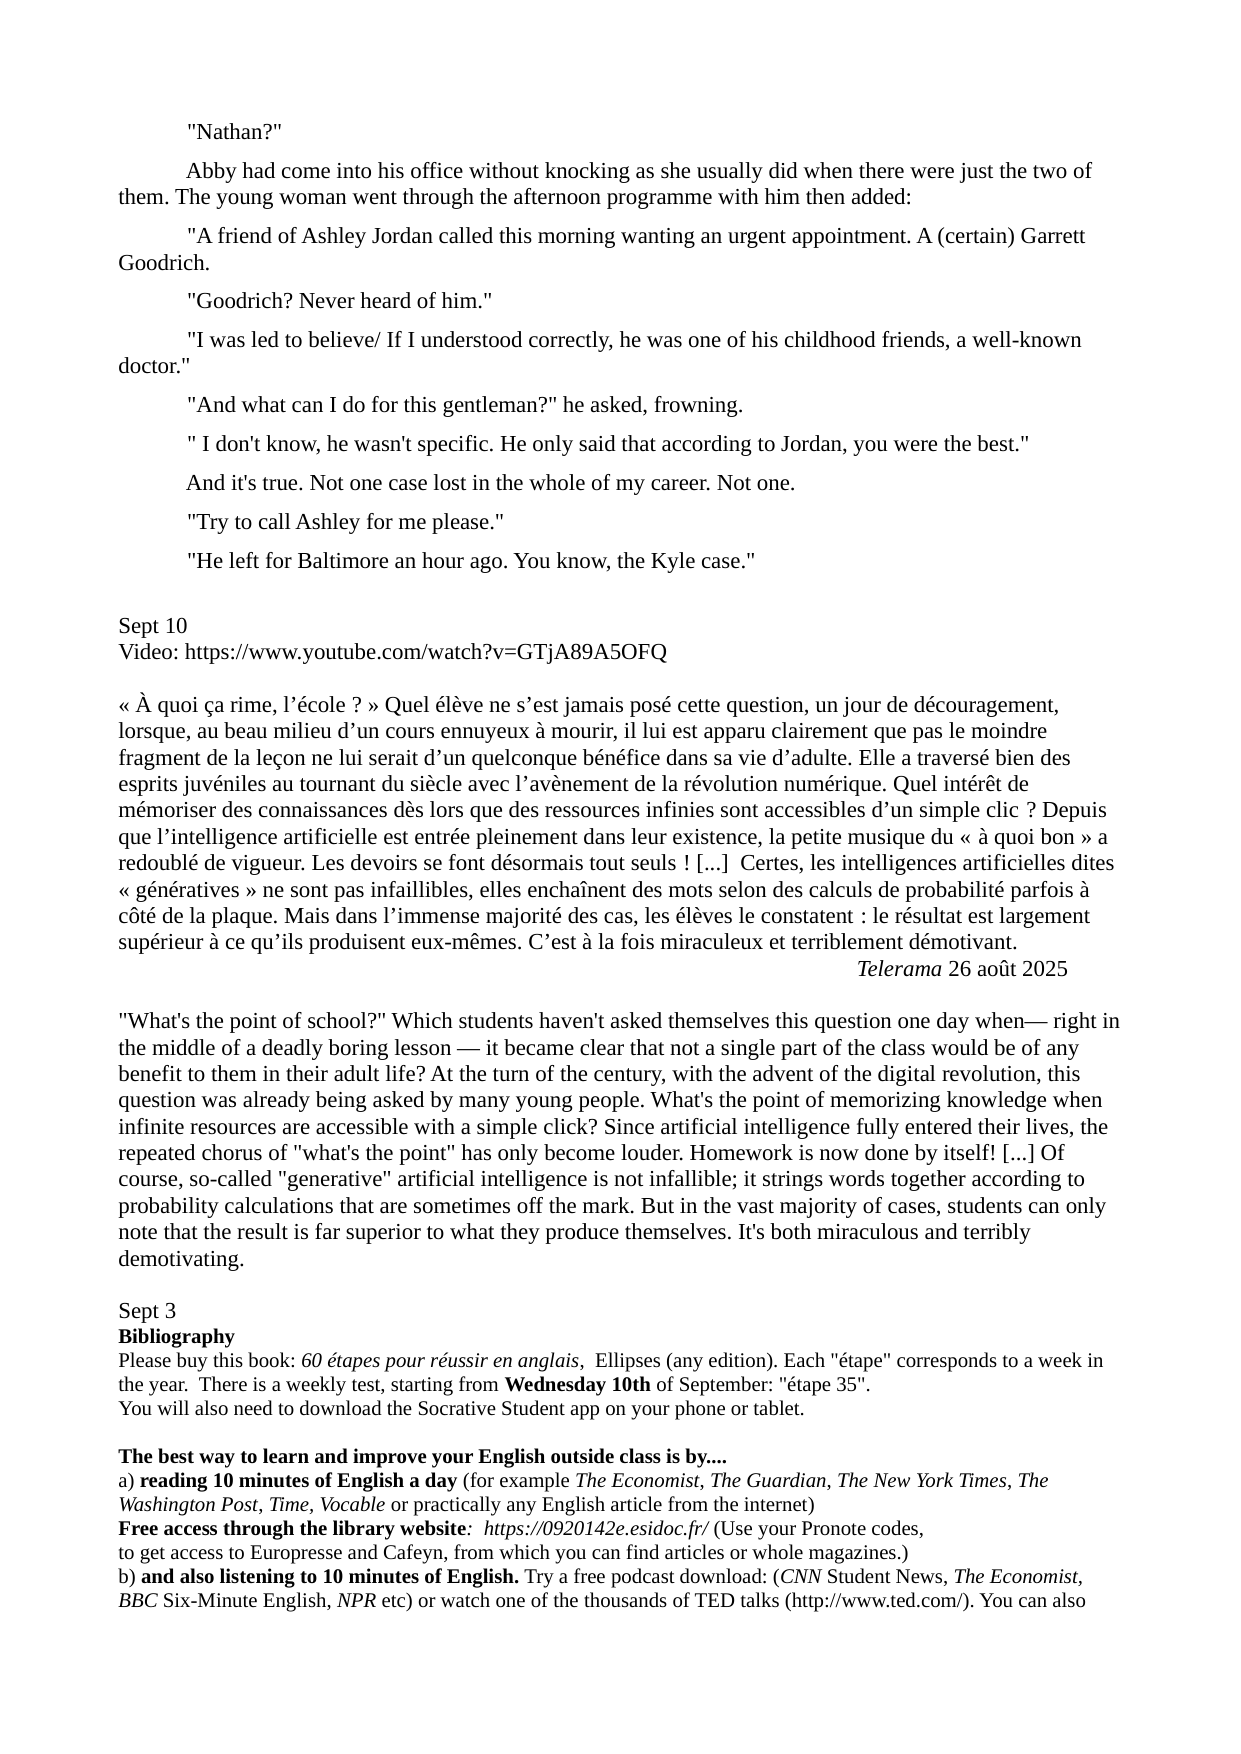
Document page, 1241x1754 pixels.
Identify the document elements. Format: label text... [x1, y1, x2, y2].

text Please buy this book: 60 étapes pour réussir en anglais, Ellipses (any edition). Each "étape" corresponds to a week in the year. There is a weekly test, starting from Wednesday 10th of September: "étape 35". [118, 1348, 1122, 1396]
text Abby had come into his office without knocking as she usually did when there were just the two of them. The young woman went through the afternoon programme with him then added: [118, 157, 1122, 210]
text " I don't know, he wasn't specific. He only said that according to Jordan, you were the best." [118, 430, 1122, 457]
text "I was led to believe/ If I understood correctly, he was one of his childhood friends, a well-known doctor." [118, 326, 1122, 379]
text "Nathan?" [118, 118, 1122, 144]
text The best way to learn and improve your English outside class is by.... [118, 1444, 1122, 1468]
text Telerama 26 août 2025 [118, 955, 1122, 981]
text You will also need to download the Socrative Student app on your phone or tablet. [118, 1396, 1122, 1420]
text Bibliography [118, 1324, 1122, 1348]
text Sept 3 [118, 1297, 1122, 1324]
text to get access to Europresse and Cafeyn, from which you can find articles or whole magazines.) [118, 1540, 1122, 1564]
text "Goodrich? Never heard of him." [118, 287, 1122, 314]
text "He left for Baltimore an hour ago. You know, the Kyle case." [118, 547, 1122, 573]
text "Try to call Ashley for me please." [118, 508, 1122, 534]
text Sept 10 [118, 612, 1122, 638]
text "What's the point of school?" Which students haven't asked themselves this question one day when— right in the middle of a deadly boring lesson — it became clear that not a single part of the class would be of any benefit to them in their adult life? At the turn of the century, with the advent of the digital revolution, this question was already being asked by many young people. What's the point of memorizing knowledge when infinite resources are accessible with a simple click? Since artificial intelligence fully entered their lives, the repeated chorus of "what's the point" has only become louder. Homework is now done by itself! [...] Of course, so-called "generative" artificial intelligence is not infallible; it strings words together according to probability calculations that are sometimes off the mark. But in the vast majority of cases, students can only note that the result is far superior to what they produce themselves. It's both miraculous and terribly demotivating. [118, 1007, 1122, 1271]
text b) and also listening to 10 minutes of English. Try a free podcast download: (CNN Student News, The Economist, BBC Six-Minute English, NPR etc) or watch one of the thousands of TED talks (http://www.ted.com/). You can also [118, 1564, 1122, 1612]
text Free access through the library website: https://0920142e.esidoc.fr/ (Use your Pronote codes, [118, 1516, 1122, 1540]
text "And what can I do for this gentleman?" he asked, frowning. [118, 391, 1122, 418]
text And it's true. Not one case lost in the whole of my career. Not one. [118, 469, 1122, 496]
text « À quoi ça rime, l’école ? » Quel élève ne s’est jamais posé cette question, un jour de découragement, lorsque, au beau milieu d’un cours ennuyeux à mourir, il lui est apparu clairement que pas le moindre fragment de la leçon ne lui serait d’un quelconque bénéfice dans sa vie d’adulte. Elle a traversé bien des esprits juvéniles au tournant du siècle avec l’avènement de la révolution numérique. Quel intérêt de mémoriser des connaissances dès lors que des ressources infinies sont accessibles d’un simple clic ? Depuis que l’intelligence artificielle est entrée pleinement dans leur existence, la petite musique du « à quoi bon » a redoublé de vigueur. Les devoirs se font désormais tout seuls ! [...] Certes, les intelligences artificielles dites « génératives » ne sont pas infaillibles, elles enchaînent des mots selon des calculs de probabilité parfois à côté de la plaque. Mais dans l’immense majorité des cas, les élèves le constatent : le résultat est largement supérieur à ce qu’ils produisent eux-mêmes. C’est à la fois miraculeux et terriblement démotivant. [118, 691, 1122, 955]
text Video: https://www.youtube.com/watch?v=GTjA89A5OFQ [118, 638, 1122, 665]
text a) reading 10 minutes of English a day (for example The Economist, The Guardian, The New York Times, The Washington Post, Time, Vocable or practically any English article from the internet) [118, 1468, 1122, 1516]
text "A friend of Ashley Jordan called this morning wanting an urgent appointment. A (certain) Garrett Goodrich. [118, 222, 1122, 275]
